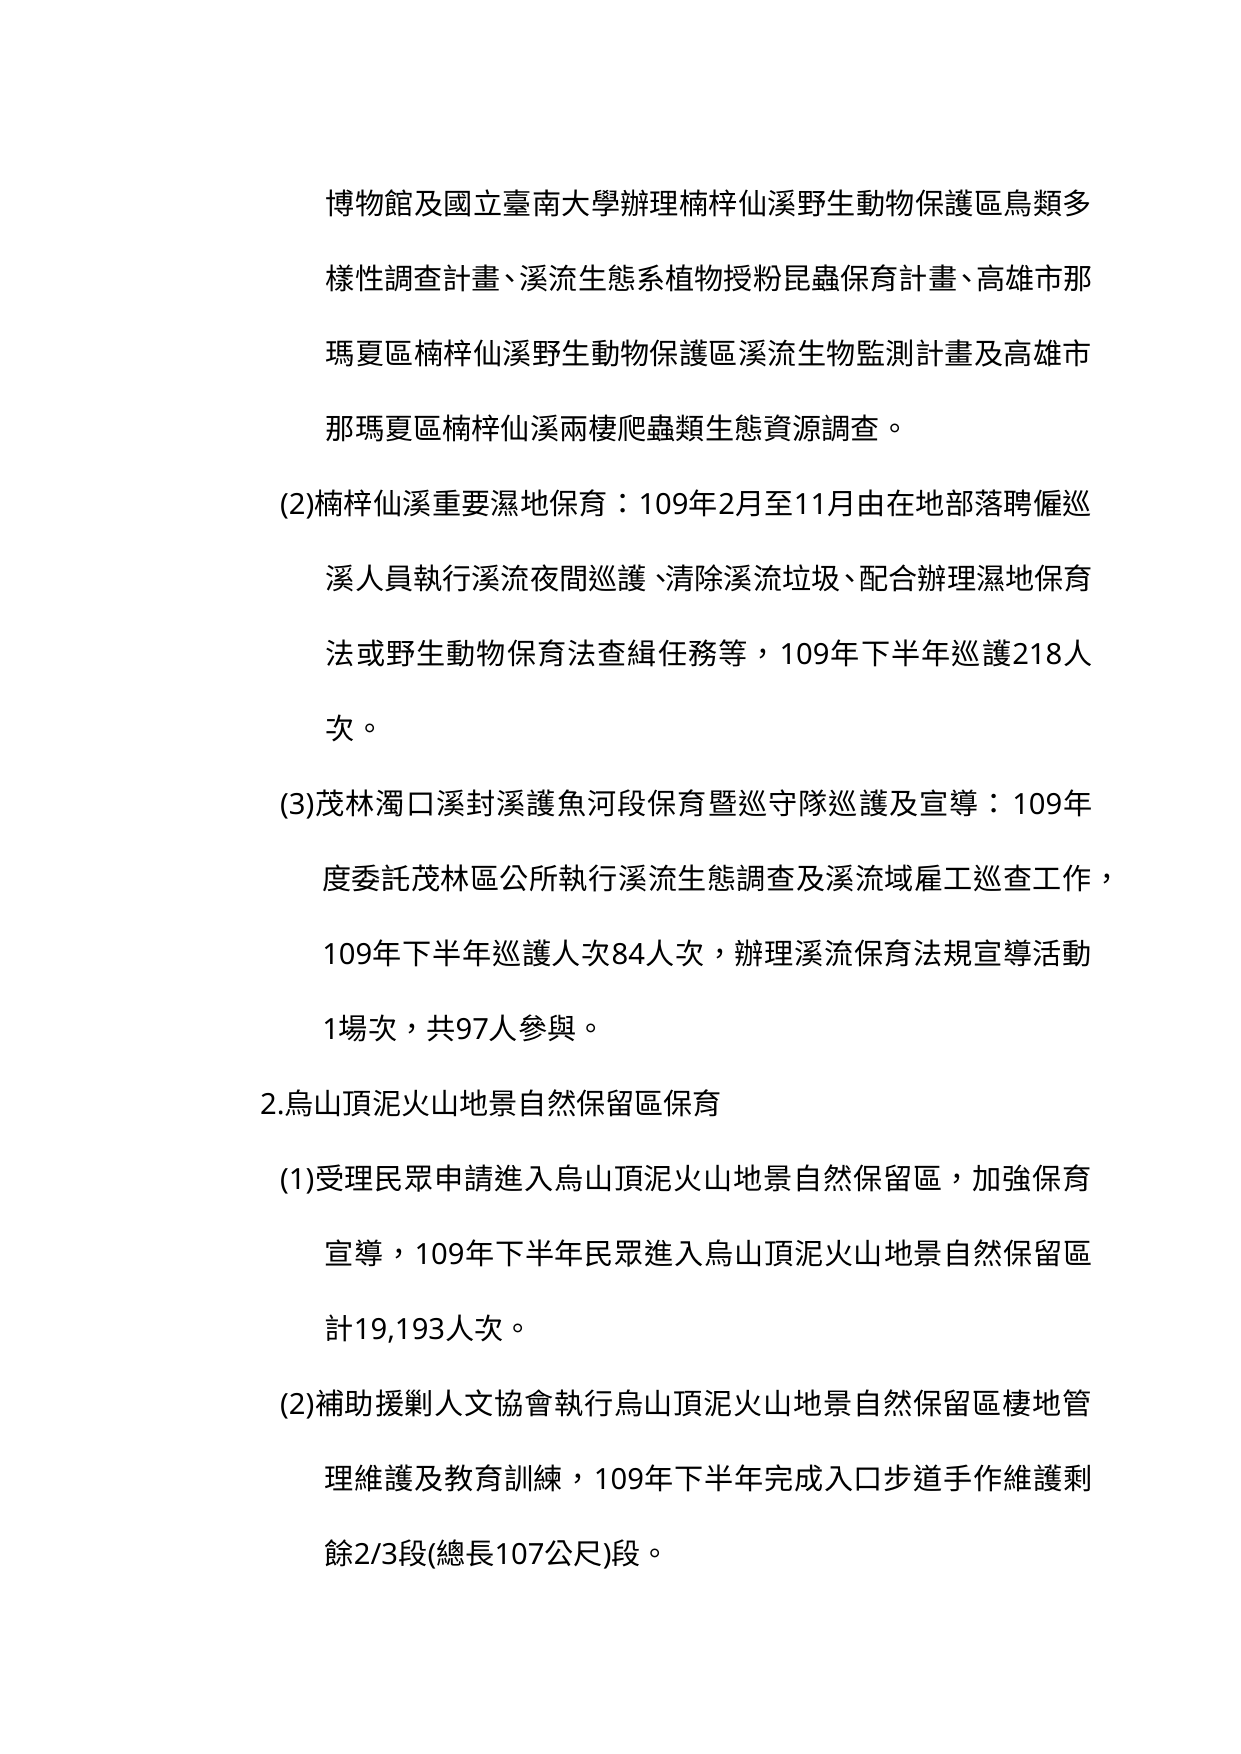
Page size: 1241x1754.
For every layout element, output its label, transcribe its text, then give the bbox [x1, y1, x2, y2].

text 博物館及國立臺南大學辦理楠梓仙溪野生動物保護區鳥類多樣性調查計畫、溪流生態系植物授粉昆蟲保育計畫、高雄市那瑪夏區楠梓仙溪野生動物保護區溪流生物監測計畫及高雄市那瑪夏區楠梓仙溪兩棲爬蟲類生態資源調查。 [280, 164, 1092, 464]
text (1)受理民眾申請進入烏山頂泥火山地景自然保留區，加強保育宣導，109年下半年民眾進入烏山頂泥火山地景自然保留區計19,193人次。 [280, 1139, 1092, 1364]
text (3)茂林濁口溪封溪護魚河段保育暨巡守隊巡護及宣導：109年度委託茂林區公所執行溪流生態調查及溪流域雇工巡查工作，109年下半年巡護人次84人次，辦理溪流保育法規宣導活動1場次，共97人參與。 [280, 764, 1092, 1064]
text 2.烏山頂泥火山地景自然保留區保育 [257, 1064, 1092, 1139]
text (2)補助援剿人文協會執行烏山頂泥火山地景自然保留區棲地管理維護及教育訓練，109年下半年完成入口步道手作維護剩餘2/3段(總長107公尺)段。 [280, 1364, 1092, 1589]
text (2)楠梓仙溪重要濕地保育：109年2月至11月由在地部落聘僱巡溪人員執行溪流夜間巡護、清除溪流垃圾、配合辦理濕地保育法或野生動物保育法查緝任務等，109年下半年巡護218人次。 [280, 464, 1092, 764]
